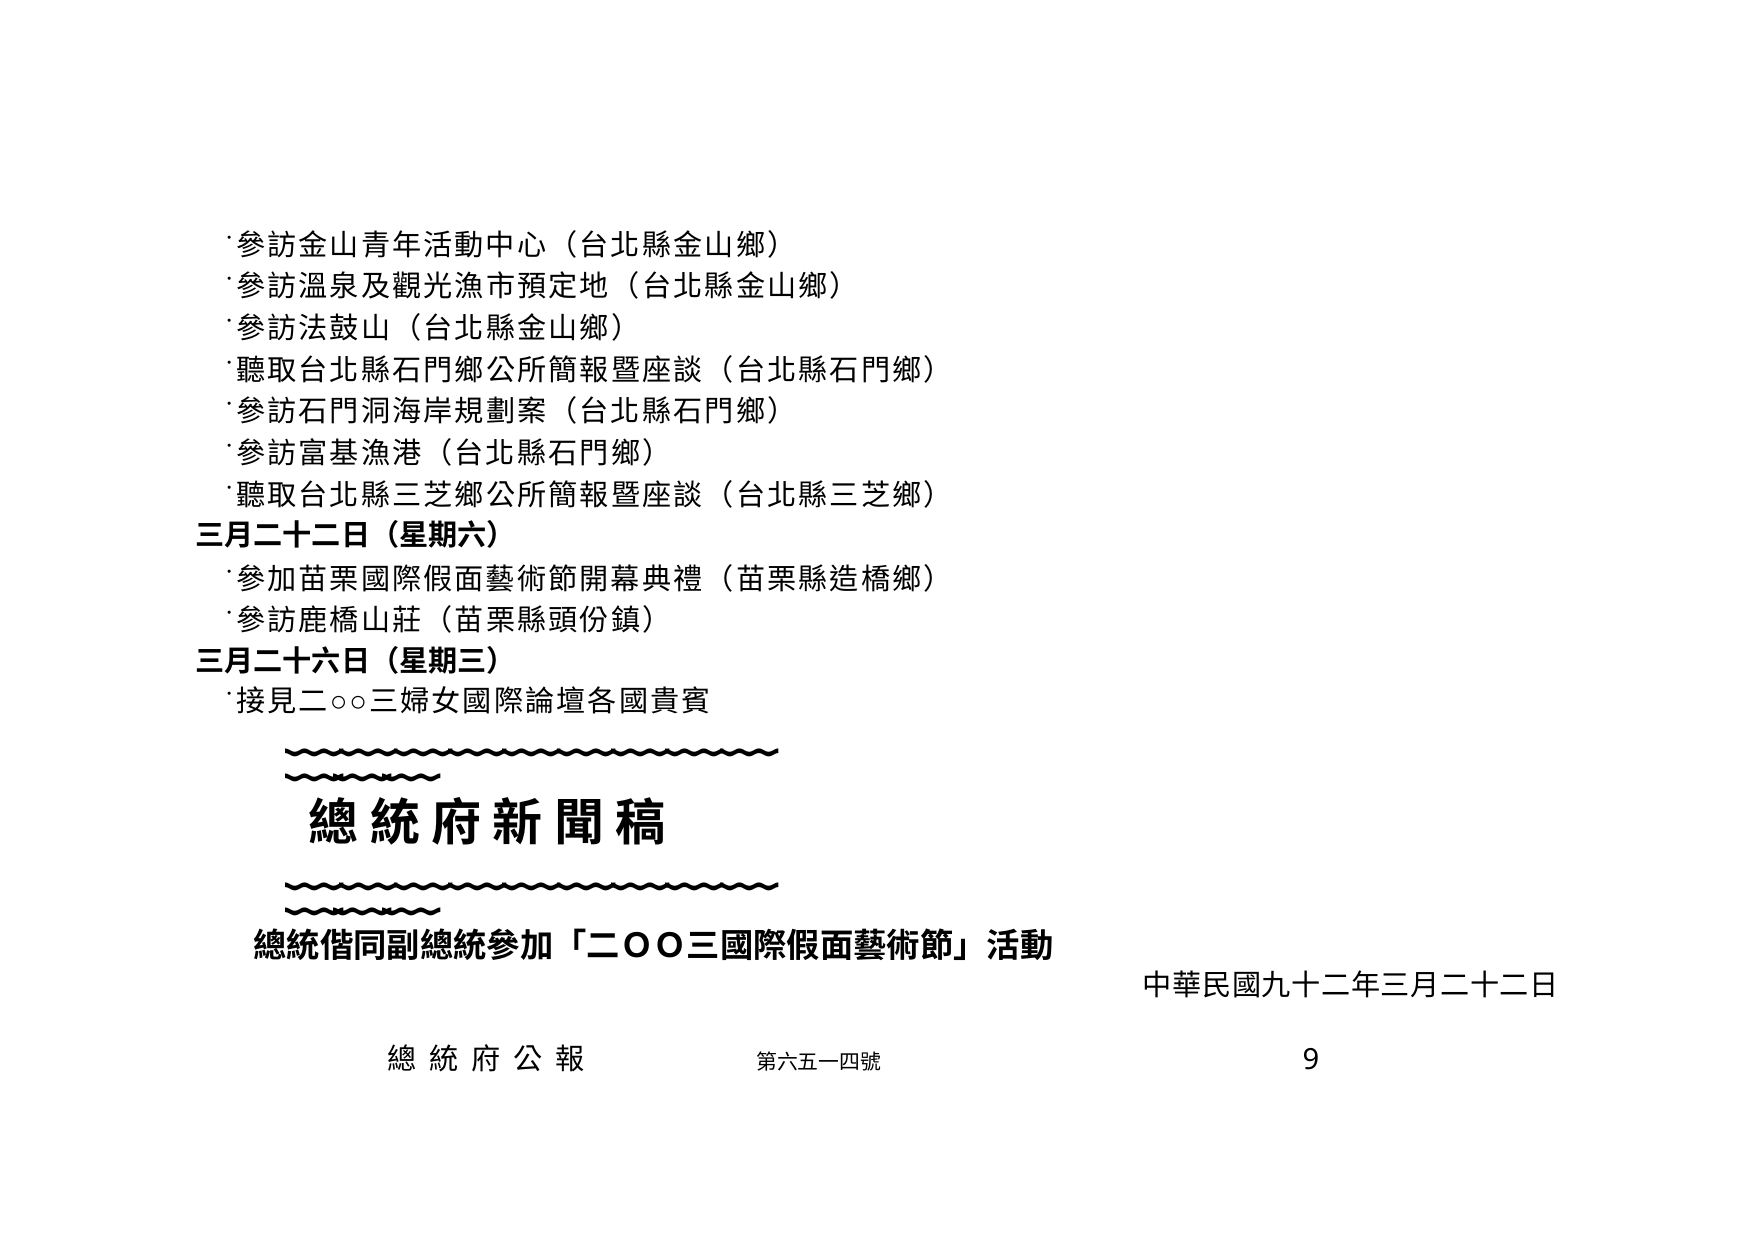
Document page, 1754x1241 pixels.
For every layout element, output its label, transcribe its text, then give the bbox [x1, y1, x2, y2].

table_header ﹏﹏﹏﹏﹏﹏﹏﹏﹏﹏﹏﹏ [282, 719, 782, 782]
text 三月二十二日（星期六） [195, 516, 1559, 553]
text ˙參訪金山青年活動中心（台北縣金山鄉） [224, 222, 1559, 263]
text ˙參訪鹿橋山莊（苗栗縣頭份鎮） [224, 597, 1559, 639]
text ˙參訪法鼓山（台北縣金山鄉） [224, 305, 1559, 347]
text ˙參訪富基漁港（台北縣石門鄉） [224, 430, 1559, 472]
text ˙接見二○○三婦女國際論壇各國貴賓 [224, 682, 1559, 719]
table_cell 總 統 府 新 聞 稿 [282, 782, 782, 865]
text 三月二十六日（星期三） [195, 642, 1559, 679]
text ˙聽取台北縣石門鄉公所簡報暨座談（台北縣石門鄉） [224, 347, 1559, 388]
text ˙聽取台北縣三芝鄉公所簡報暨座談（台北縣三芝鄉） [224, 472, 1559, 513]
text 總統偕同副總統參加「二ＯＯ三國際假面藝術節」活動 [253, 927, 1559, 965]
text ˙參訪石門洞海岸規劃案（台北縣石門鄉） [224, 388, 1559, 430]
text 中華民國九十二年三月二十二日 [195, 965, 1559, 1002]
table_cell ﹏﹏﹏﹏﹏﹏﹏﹏﹏﹏﹏﹏ [282, 865, 782, 927]
text ˙參訪溫泉及觀光漁市預定地（台北縣金山鄉） [224, 263, 1559, 305]
text ˙參加苗栗國際假面藝術節開幕典禮（苗栗縣造橋鄉） [224, 556, 1559, 597]
